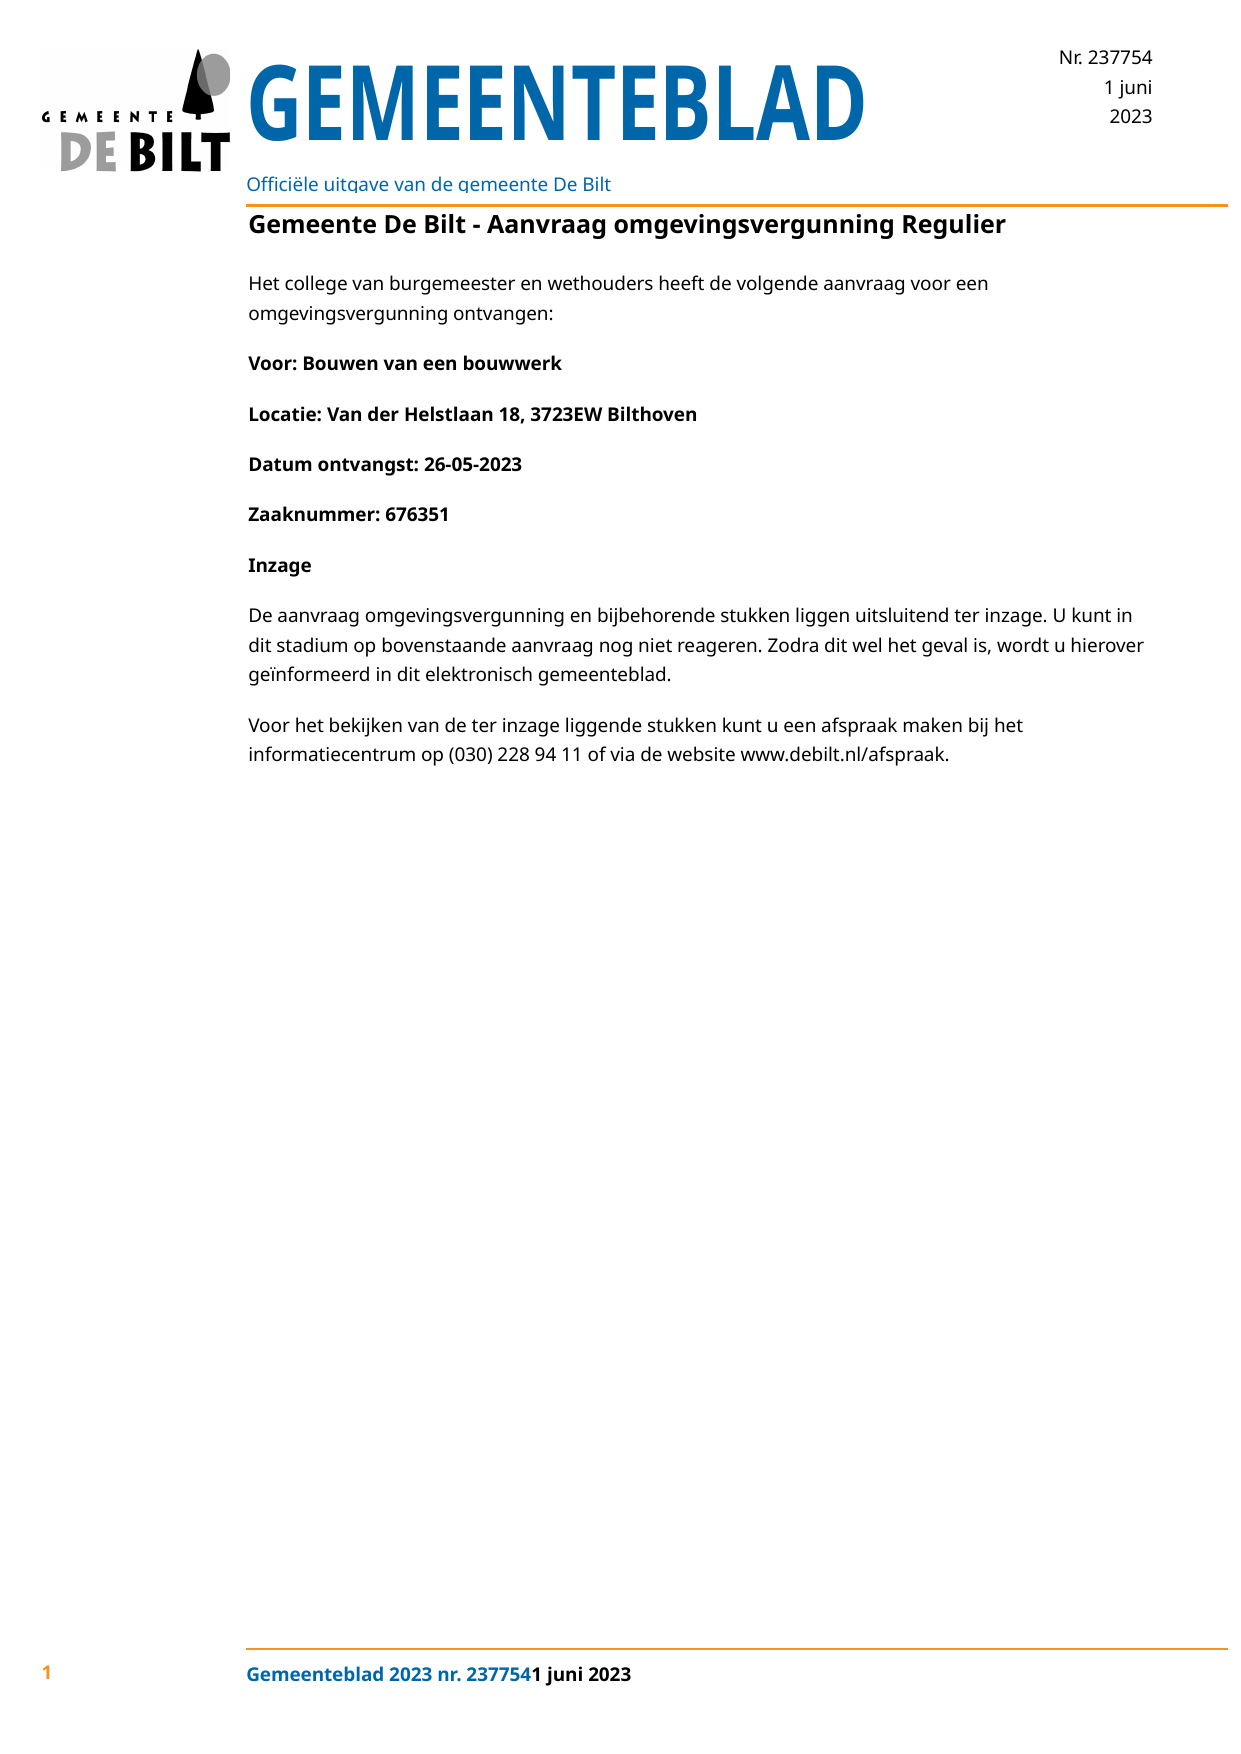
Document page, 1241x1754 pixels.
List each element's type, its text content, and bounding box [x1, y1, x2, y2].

text De aanvraag omgevingsvergunning en bijbehorende stukken liggen uitsluitend ter inzage. U kunt in dit stadium op bovenstaande aanvraag nog niet reageren. Zodra dit wel het geval is, wordt u hierover geïnformeerd in dit elektronisch gemeenteblad. [248, 602, 1152, 687]
text Voor het bekijken van de ter inzage liggende stukken kunt u een afspraak maken bij het informatiecentrum op (030) 228 94 11 of via de website www.debilt.nl/afspraak. [248, 712, 1152, 767]
text Zaaknummer: 676351 [248, 502, 1152, 527]
text Inzage [248, 552, 1152, 578]
text Locatie: Van der Helstlaan 18, 3723EW Bilthoven [248, 401, 1152, 426]
text Het college van burgemeester en wethouders heeft de volgende aanvraag voor een omgevingsvergunning ontvangen: [248, 270, 1152, 326]
text Gemeente De Bilt - Aanvraag omgevingsvergunning Regulier [248, 207, 1152, 241]
text Datum ontvangst: 26-05-2023 [248, 451, 1152, 477]
text Voor: Bouwen van een bouwwerk [248, 350, 1152, 376]
picture [41, 47, 231, 172]
